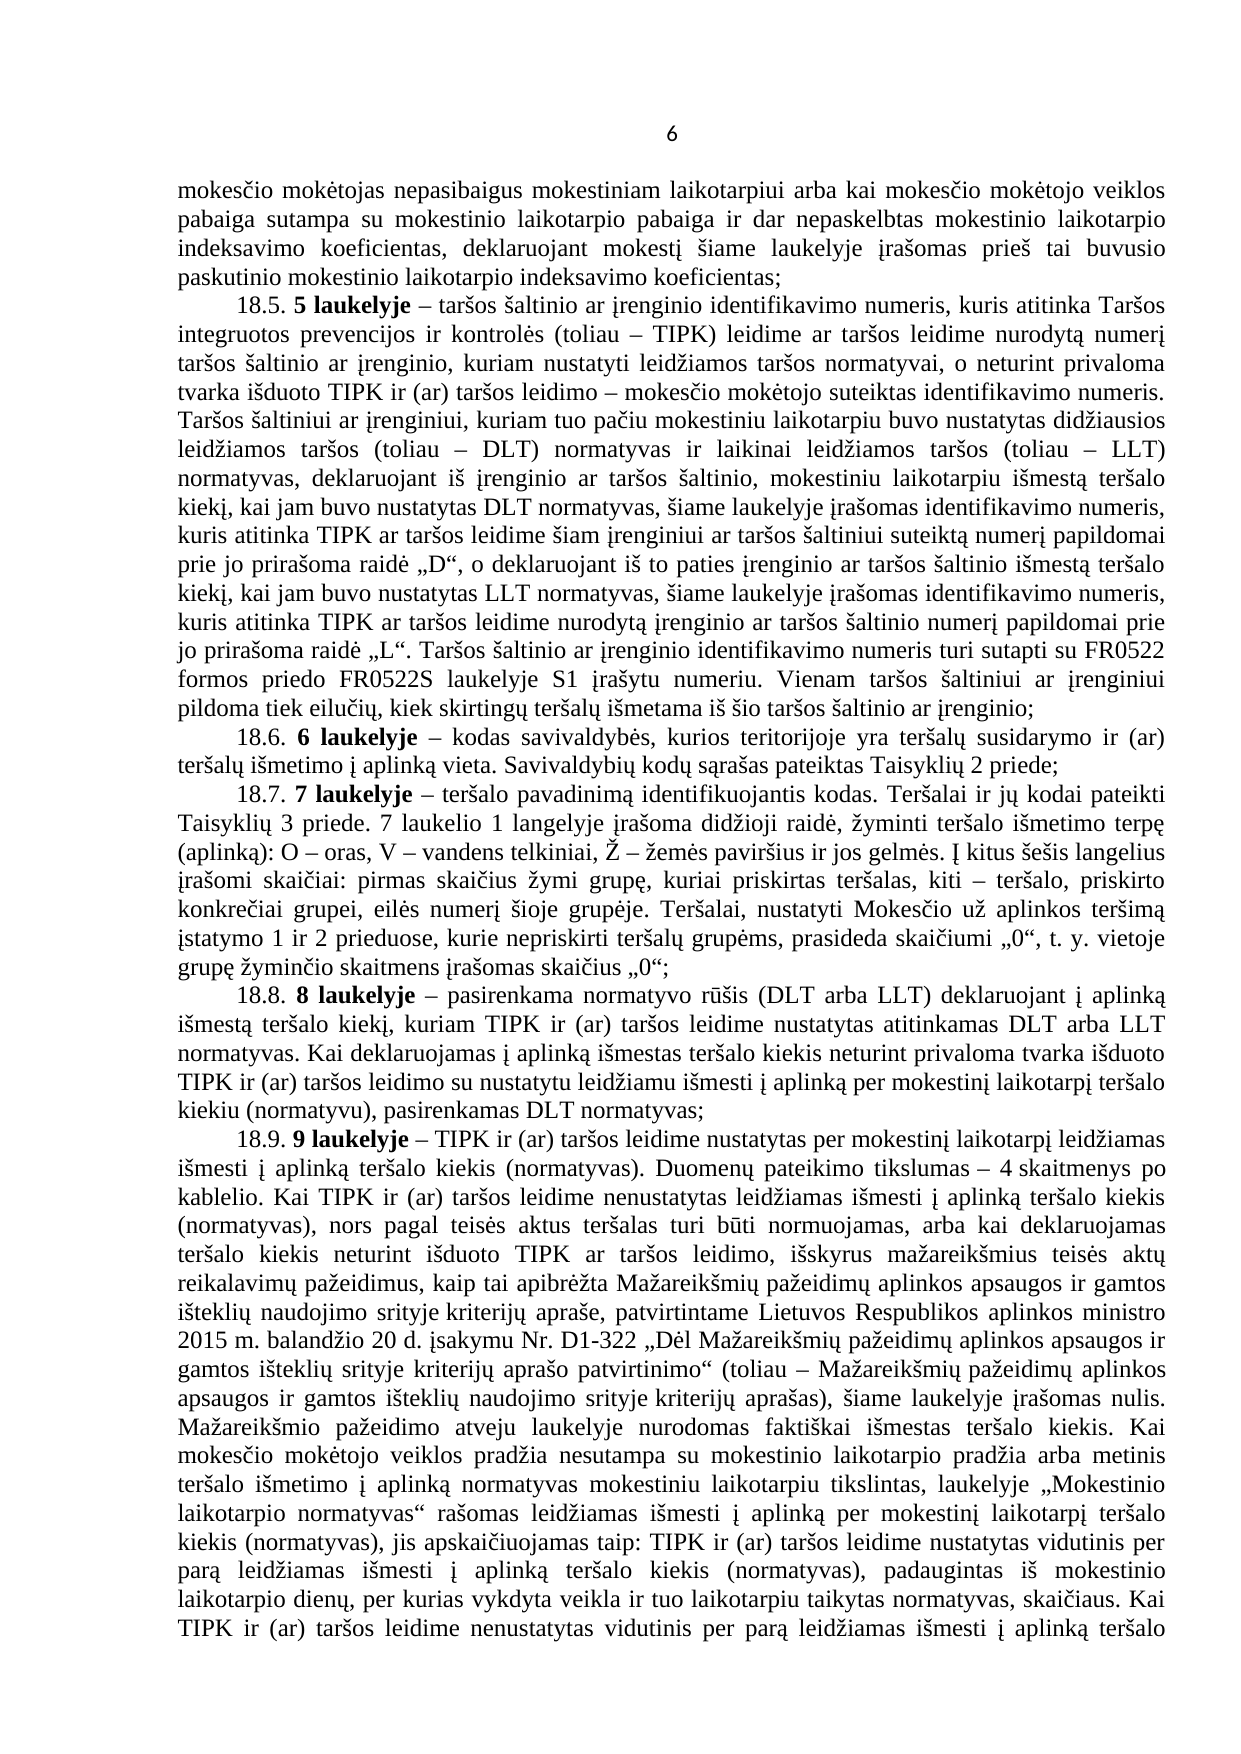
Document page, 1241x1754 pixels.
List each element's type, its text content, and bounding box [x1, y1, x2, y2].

text 18.9. 9 laukelyje – TIPK ir (ar) taršos leidime nustatytas per mokestinį laikotarpį leidžiamas išmesti į aplinką teršalo kiekis (normatyvas). Duomenų pateikimo tikslumas – 4 skaitmenys po kablelio. Kai TIPK ir (ar) taršos leidime nenustatytas leidžiamas išmesti į aplinką teršalo kiekis (normatyvas), nors pagal teisės aktus teršalas turi būti normuojamas, arba kai deklaruojamas teršalo kiekis neturint išduoto TIPK ar taršos leidimo, išskyrus mažareikšmius teisės aktų reikalavimų pažeidimus, kaip tai apibrėžta Mažareikšmių pažeidimų aplinkos apsaugos ir gamtos išteklių naudojimo srityje kriterijų apraše, patvirtintame Lietuvos Respublikos aplinkos ministro 2015 m. balandžio 20 d. įsakymu Nr. D1-322 „Dėl Mažareikšmių pažeidimų aplinkos apsaugos ir gamtos išteklių srityje kriterijų aprašo patvirtinimo“ (toliau – Mažareikšmių pažeidimų aplinkos apsaugos ir gamtos išteklių naudojimo srityje kriterijų aprašas), šiame laukelyje įrašomas nulis. Mažareikšmio pažeidimo atveju laukelyje nurodomas faktiškai išmestas teršalo kiekis. Kai mokesčio mokėtojo veiklos pradžia nesutampa su mokestinio laikotarpio pradžia arba metinis teršalo išmetimo į aplinką normatyvas mokestiniu laikotarpiu tikslintas, laukelyje „Mokestinio laikotarpio normatyvas“ rašomas leidžiamas išmesti į aplinką per mokestinį laikotarpį teršalo kiekis (normatyvas), jis apskaičiuojamas taip: TIPK ir (ar) taršos leidime nustatytas vidutinis per parą leidžiamas išmesti į aplinką teršalo kiekis (normatyvas), padaugintas iš mokestinio laikotarpio dienų, per kurias vykdyta veikla ir tuo laikotarpiu taikytas normatyvas, skaičiaus. Kai TIPK ir (ar) taršos leidime nenustatytas vidutinis per parą leidžiamas išmesti į aplinką teršalo [177, 1124, 1166, 1642]
text 18.6. 6 laukelyje – kodas savivaldybės, kurios teritorijoje yra teršalų susidarymo ir (ar) teršalų išmetimo į aplinką vieta. Savivaldybių kodų sąrašas pateiktas Taisyklių 2 priede; [177, 722, 1166, 779]
text 18.7. 7 laukelyje – teršalo pavadinimą identifikuojantis kodas. Teršalai ir jų kodai pateikti Taisyklių 3 priede. 7 laukelio 1 langelyje įrašoma didžioji raidė, žyminti teršalo išmetimo terpę (aplinką): O – oras, V – vandens telkiniai, Ž – žemės paviršius ir jos gelmės. Į kitus šešis langelius įrašomi skaičiai: pirmas skaičius žymi grupę, kuriai priskirtas teršalas, kiti – teršalo, priskirto konkrečiai grupei, eilės numerį šioje grupėje. Teršalai, nustatyti Mokesčio už aplinkos teršimą įstatymo 1 ir 2 prieduose, kurie nepriskirti teršalų grupėms, prasideda skaičiumi „0“, t. y. vietoje grupę žyminčio skaitmens įrašomas skaičius „0“; [177, 779, 1166, 980]
text mokesčio mokėtojas nepasibaigus mokestiniam laikotarpiui arba kai mokesčio mokėtojo veiklos pabaiga sutampa su mokestinio laikotarpio pabaiga ir dar nepaskelbtas mokestinio laikotarpio indeksavimo koeficientas, deklaruojant mokestį šiame laukelyje įrašomas prieš tai buvusio paskutinio mokestinio laikotarpio indeksavimo koeficientas; [177, 175, 1166, 290]
text 18.8. 8 laukelyje – pasirenkama normatyvo rūšis (DLT arba LLT) deklaruojant į aplinką išmestą teršalo kiekį, kuriam TIPK ir (ar) taršos leidime nustatytas atitinkamas DLT arba LLT normatyvas. Kai deklaruojamas į aplinką išmestas teršalo kiekis neturint privaloma tvarka išduoto TIPK ir (ar) taršos leidimo su nustatytu leidžiamu išmesti į aplinką per mokestinį laikotarpį teršalo kiekiu (normatyvu), pasirenkamas DLT normatyvas; [177, 980, 1166, 1124]
text 18.5. 5 laukelyje – taršos šaltinio ar įrenginio identifikavimo numeris, kuris atitinka Taršos integruotos prevencijos ir kontrolės (toliau – TIPK) leidime ar taršos leidime nurodytą numerį taršos šaltinio ar įrenginio, kuriam nustatyti leidžiamos taršos normatyvai, o neturint privaloma tvarka išduoto TIPK ir (ar) taršos leidimo – mokesčio mokėtojo suteiktas identifikavimo numeris. Taršos šaltiniui ar įrenginiui, kuriam tuo pačiu mokestiniu laikotarpiu buvo nustatytas didžiausios leidžiamos taršos (toliau – DLT) normatyvas ir laikinai leidžiamos taršos (toliau – LLT) normatyvas, deklaruojant iš įrenginio ar taršos šaltinio, mokestiniu laikotarpiu išmestą teršalo kiekį, kai jam buvo nustatytas DLT normatyvas, šiame laukelyje įrašomas identifikavimo numeris, kuris atitinka TIPK ar taršos leidime šiam įrenginiui ar taršos šaltiniui suteiktą numerį papildomai prie jo prirašoma raidė „D“, o deklaruojant iš to paties įrenginio ar taršos šaltinio išmestą teršalo kiekį, kai jam buvo nustatytas LLT normatyvas, šiame laukelyje įrašomas identifikavimo numeris, kuris atitinka TIPK ar taršos leidime nurodytą įrenginio ar taršos šaltinio numerį papildomai prie jo prirašoma raidė „L“. Taršos šaltinio ar įrenginio identifikavimo numeris turi sutapti su FR0522 formos priedo FR0522S laukelyje S1 įrašytu numeriu. Vienam taršos šaltiniui ar įrenginiui pildoma tiek eilučių, kiek skirtingų teršalų išmetama iš šio taršos šaltinio ar įrenginio; [177, 290, 1166, 722]
